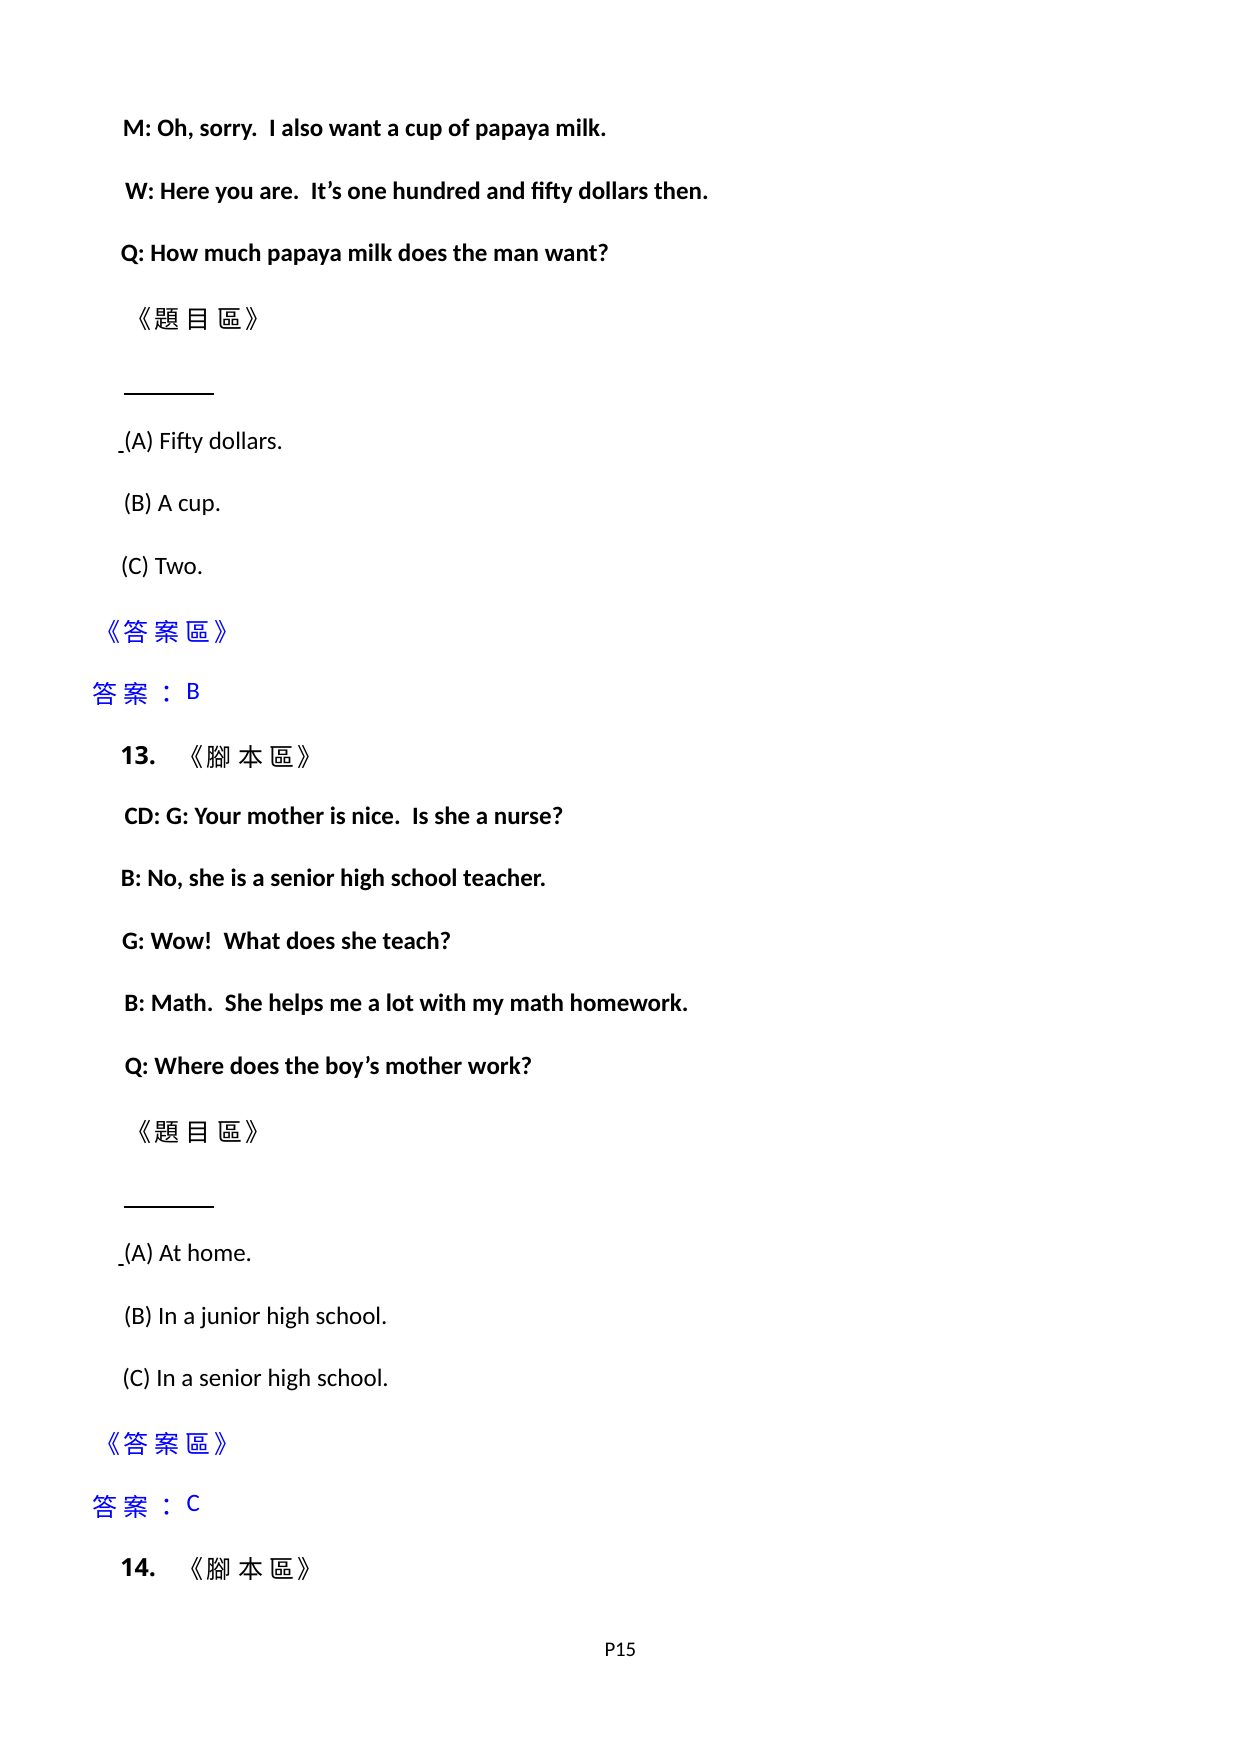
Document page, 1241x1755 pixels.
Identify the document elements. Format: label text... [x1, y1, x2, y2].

list 《腳本區》 CD: M: What are you busy with in the kitchen? W: I’m making noodles for our lunch. M: Again? Can we eat out today? Q: What does the man mean? 《題目區》 (A) He doesn’t like the woman’s dishes. (B) He doesn’t want to eat lunch. (C) He wants to eat different food. [118, 1550, 1151, 1612]
text 《答案區》 答案：C [89, 1425, 1151, 1550]
list M: Oh, sorry. I also want a cup of papaya milk. W: Here you are. It’s one hundred and fifty dollars then. Q: How much papaya milk does the man want? 《題目區》 (A) Fifty dollars. (B) A cup. (C) Two. [118, 112, 1151, 612]
list 《腳本區》 CD: G: Your mother is nice. Is she a nurse? B: No, she is a senior high school teacher. G: Wow! What does she teach? B: Math. She helps me a lot with my math homework. Q: Where does the boy’s mother work? 《題目區》 (A) At home. (B) In a junior high school. (C) In a senior high school. [118, 737, 1151, 1425]
text 《答案區》 答案：B [89, 612, 1151, 737]
